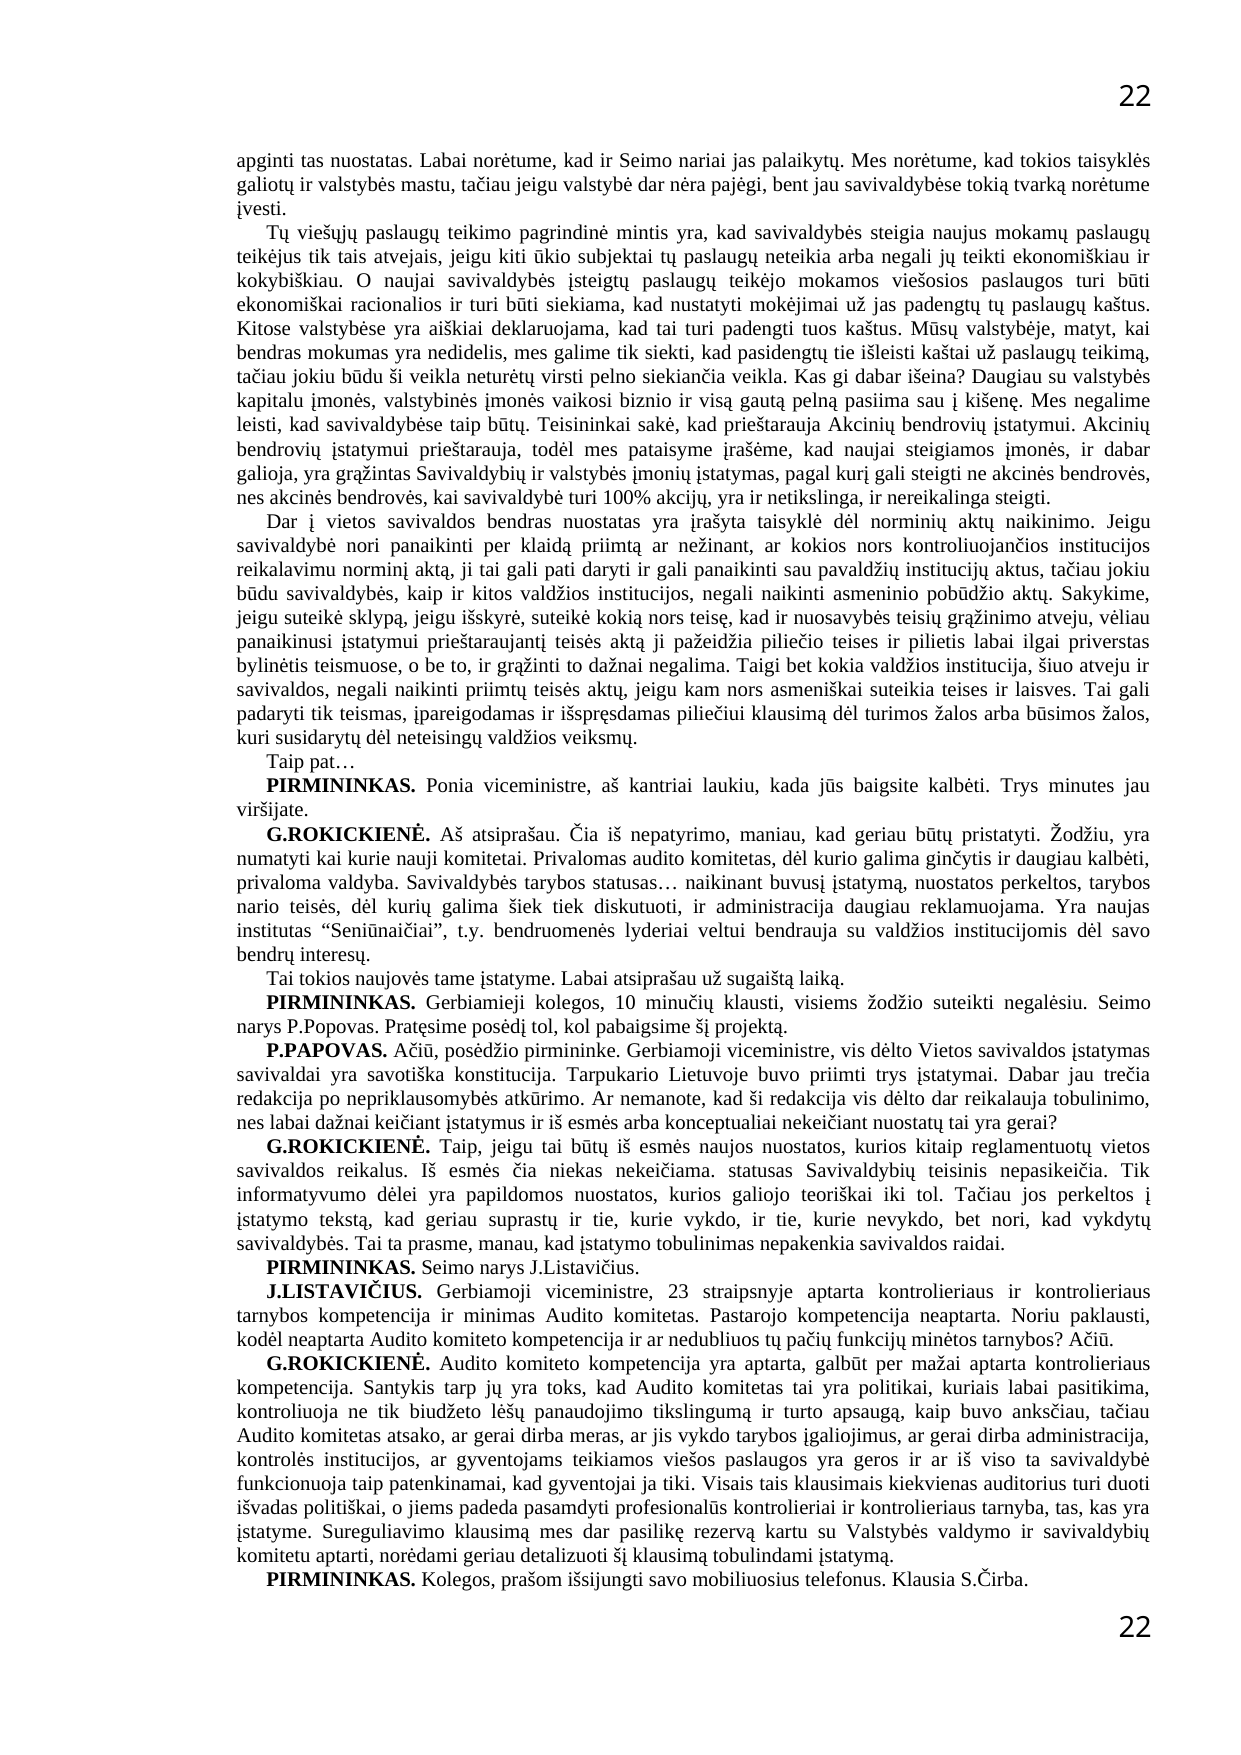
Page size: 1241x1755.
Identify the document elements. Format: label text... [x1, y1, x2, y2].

text Dar į vietos savivaldos bendras nuostatas yra įrašyta taisyklė dėl norminių aktų naikinimo. Jeigu savivaldybė nori panaikinti per klaidą priimtą ar nežinant, ar kokios nors kontroliuojančios institucijos reikalavimu norminį aktą, ji tai gali pati daryti ir gali panaikinti sau pavaldžių institucijų aktus, tačiau jokiu būdu savivaldybės, kaip ir kitos valdžios institucijos, negali naikinti asmeninio pobūdžio aktų. Sakykime, jeigu suteikė sklypą, jeigu išskyrė, suteikė kokią nors teisę, kad ir nuosavybės teisių grąžinimo atveju, vėliau panaikinusi įstatymui prieštaraujantį teisės aktą ji pažeidžia piliečio teises ir pilietis labai ilgai priverstas bylinėtis teismuose, o be to, ir grąžinti to dažnai negalima. Taigi bet kokia valdžios institucija, šiuo atveju ir savivaldos, negali naikinti priimtų teisės aktų, jeigu kam nors asmeniškai suteikia teises ir laisves. Tai gali padaryti tik teismas, įpareigodamas ir išspręsdamas piliečiui klausimą dėl turimos žalos arba būsimos žalos, kuri susidarytų dėl neteisingų valdžios veiksmų. [236, 509, 1152, 749]
text G.ROKICKIENĖ. Taip, jeigu tai būtų iš esmės naujos nuostatos, kurios kitaip reglamentuotų vietos savivaldos reikalus. Iš esmės čia niekas nekeičiama. statusas Savivaldybių teisinis nepasikeičia. Tik informatyvumo dėlei yra papildomos nuostatos, kurios galiojo teoriškai iki tol. Tačiau jos perkeltos į įstatymo tekstą, kad geriau suprastų ir tie, kurie vykdo, ir tie, kurie nevykdo, bet nori, kad vykdytų savivaldybės. Tai ta prasme, manau, kad įstatymo tobulinimas nepakenkia savivaldos raidai. [236, 1134, 1152, 1254]
text Tų viešųjų paslaugų teikimo pagrindinė mintis yra, kad savivaldybės steigia naujus mokamų paslaugų teikėjus tik tais atvejais, jeigu kiti ūkio subjektai tų paslaugų neteikia arba negali jų teikti ekonomiškiau ir kokybiškiau. O naujai savivaldybės įsteigtų paslaugų teikėjo mokamos viešosios paslaugos turi būti ekonomiškai racionalios ir turi būti siekiama, kad nustatyti mokėjimai už jas padengtų tų paslaugų kaštus. Kitose valstybėse yra aiškiai deklaruojama, kad tai turi padengti tuos kaštus. Mūsų valstybėje, matyt, kai bendras mokumas yra nedidelis, mes galime tik siekti, kad pasidengtų tie išleisti kaštai už paslaugų teikimą, tačiau jokiu būdu ši veikla neturėtų virsti pelno siekiančia veikla. Kas gi dabar išeina? Daugiau su valstybės kapitalu įmonės, valstybinės įmonės vaikosi biznio ir visą gautą pelną pasiima sau į kišenę. Mes negalime leisti, kad savivaldybėse taip būtų. Teisininkai sakė, kad prieštarauja Akcinių bendrovių įstatymui. Akcinių bendrovių įstatymui prieštarauja, todėl mes pataisyme įrašėme, kad naujai steigiamos įmonės, ir dabar galioja, yra grąžintas Savivaldybių ir valstybės įmonių įstatymas, pagal kurį gali steigti ne akcinės bendrovės, nes akcinės bendrovės, kai savivaldybė turi 100% akcijų, yra ir netikslinga, ir nereikalinga steigti. [236, 220, 1152, 509]
text PIRMININKAS. Kolegos, prašom išsijungti savo mobiliuosius telefonus. Klausia S.Čirba. [236, 1567, 1152, 1591]
text apginti tas nuostatas. Labai norėtume, kad ir Seimo nariai jas palaikytų. Mes norėtume, kad tokios taisyklės galiotų ir valstybės mastu, tačiau jeigu valstybė dar nėra pajėgi, bent jau savivaldybėse tokią tvarką norėtume įvesti. [236, 148, 1152, 220]
text Taip pat… [236, 749, 1152, 773]
text P.PAPOVAS. Ačiū, posėdžio pirmininke. Gerbiamoji viceministre, vis dėlto Vietos savivaldos įstatymas savivaldai yra savotiška konstitucija. Tarpukario Lietuvoje buvo priimti trys įstatymai. Dabar jau trečia redakcija po nepriklausomybės atkūrimo. Ar nemanote, kad ši redakcija vis dėlto dar reikalauja tobulinimo, nes labai dažnai keičiant įstatymus ir iš esmės arba konceptualiai nekeičiant nuostatų tai yra gerai? [236, 1038, 1152, 1134]
text J.LISTAVIČIUS. Gerbiamoji viceministre, 23 straipsnyje aptarta kontrolieriaus ir kontrolieriaus tarnybos kompetencija ir minimas Audito komitetas. Pastarojo kompetencija neaptarta. Noriu paklausti, kodėl neaptarta Audito komiteto kompetencija ir ar nedubliuos tų pačių funkcijų minėtos tarnybos? Ačiū. [236, 1279, 1152, 1351]
text Tai tokios naujovės tame įstatyme. Labai atsiprašau už sugaištą laiką. [236, 966, 1152, 990]
text PIRMININKAS. Gerbiamieji kolegos, 10 minučių klausti, visiems žodžio suteikti negalėsiu. Seimo narys P.Popovas. Pratęsime posėdį tol, kol pabaigsime šį projektą. [236, 990, 1152, 1038]
text PIRMININKAS. Ponia viceministre, aš kantriai laukiu, kada jūs baigsite kalbėti. Trys minutes jau viršijate. [236, 773, 1152, 821]
text G.ROKICKIENĖ. Audito komiteto kompetencija yra aptarta, galbūt per mažai aptarta kontrolieriaus kompetencija. Santykis tarp jų yra toks, kad Audito komitetas tai yra politikai, kuriais labai pasitikima, kontroliuoja ne tik biudžeto lėšų panaudojimo tikslingumą ir turto apsaugą, kaip buvo anksčiau, tačiau Audito komitetas atsako, ar gerai dirba meras, ar jis vykdo tarybos įgaliojimus, ar gerai dirba administracija, kontrolės institucijos, ar gyventojams teikiamos viešos paslaugos yra geros ir ar iš viso ta savivaldybė funkcionuoja taip patenkinamai, kad gyventojai ja tiki. Visais tais klausimais kiekvienas auditorius turi duoti išvadas politiškai, o jiems padeda pasamdyti profesionalūs kontrolieriai ir kontrolieriaus tarnyba, tas, kas yra įstatyme. Sureguliavimo klausimą mes dar pasilikę rezervą kartu su Valstybės valdymo ir savivaldybių komitetu aptarti, norėdami geriau detalizuoti šį klausimą tobulindami įstatymą. [236, 1351, 1152, 1567]
text PIRMININKAS. Seimo narys J.Listavičius. [236, 1254, 1152, 1279]
text G.ROKICKIENĖ. Aš atsiprašau. Čia iš nepatyrimo, maniau, kad geriau būtų pristatyti. Žodžiu, yra numatyti kai kurie nauji komitetai. Privalomas audito komitetas, dėl kurio galima ginčytis ir daugiau kalbėti, privaloma valdyba. Savivaldybės tarybos statusas… naikinant buvusį įstatymą, nuostatos perkeltos, tarybos nario teisės, dėl kurių galima šiek tiek diskutuoti, ir administracija daugiau reklamuojama. Yra naujas institutas “Seniūnaičiai”, t.y. bendruomenės lyderiai veltui bendrauja su valdžios institucijomis dėl savo bendrų interesų. [236, 821, 1152, 966]
